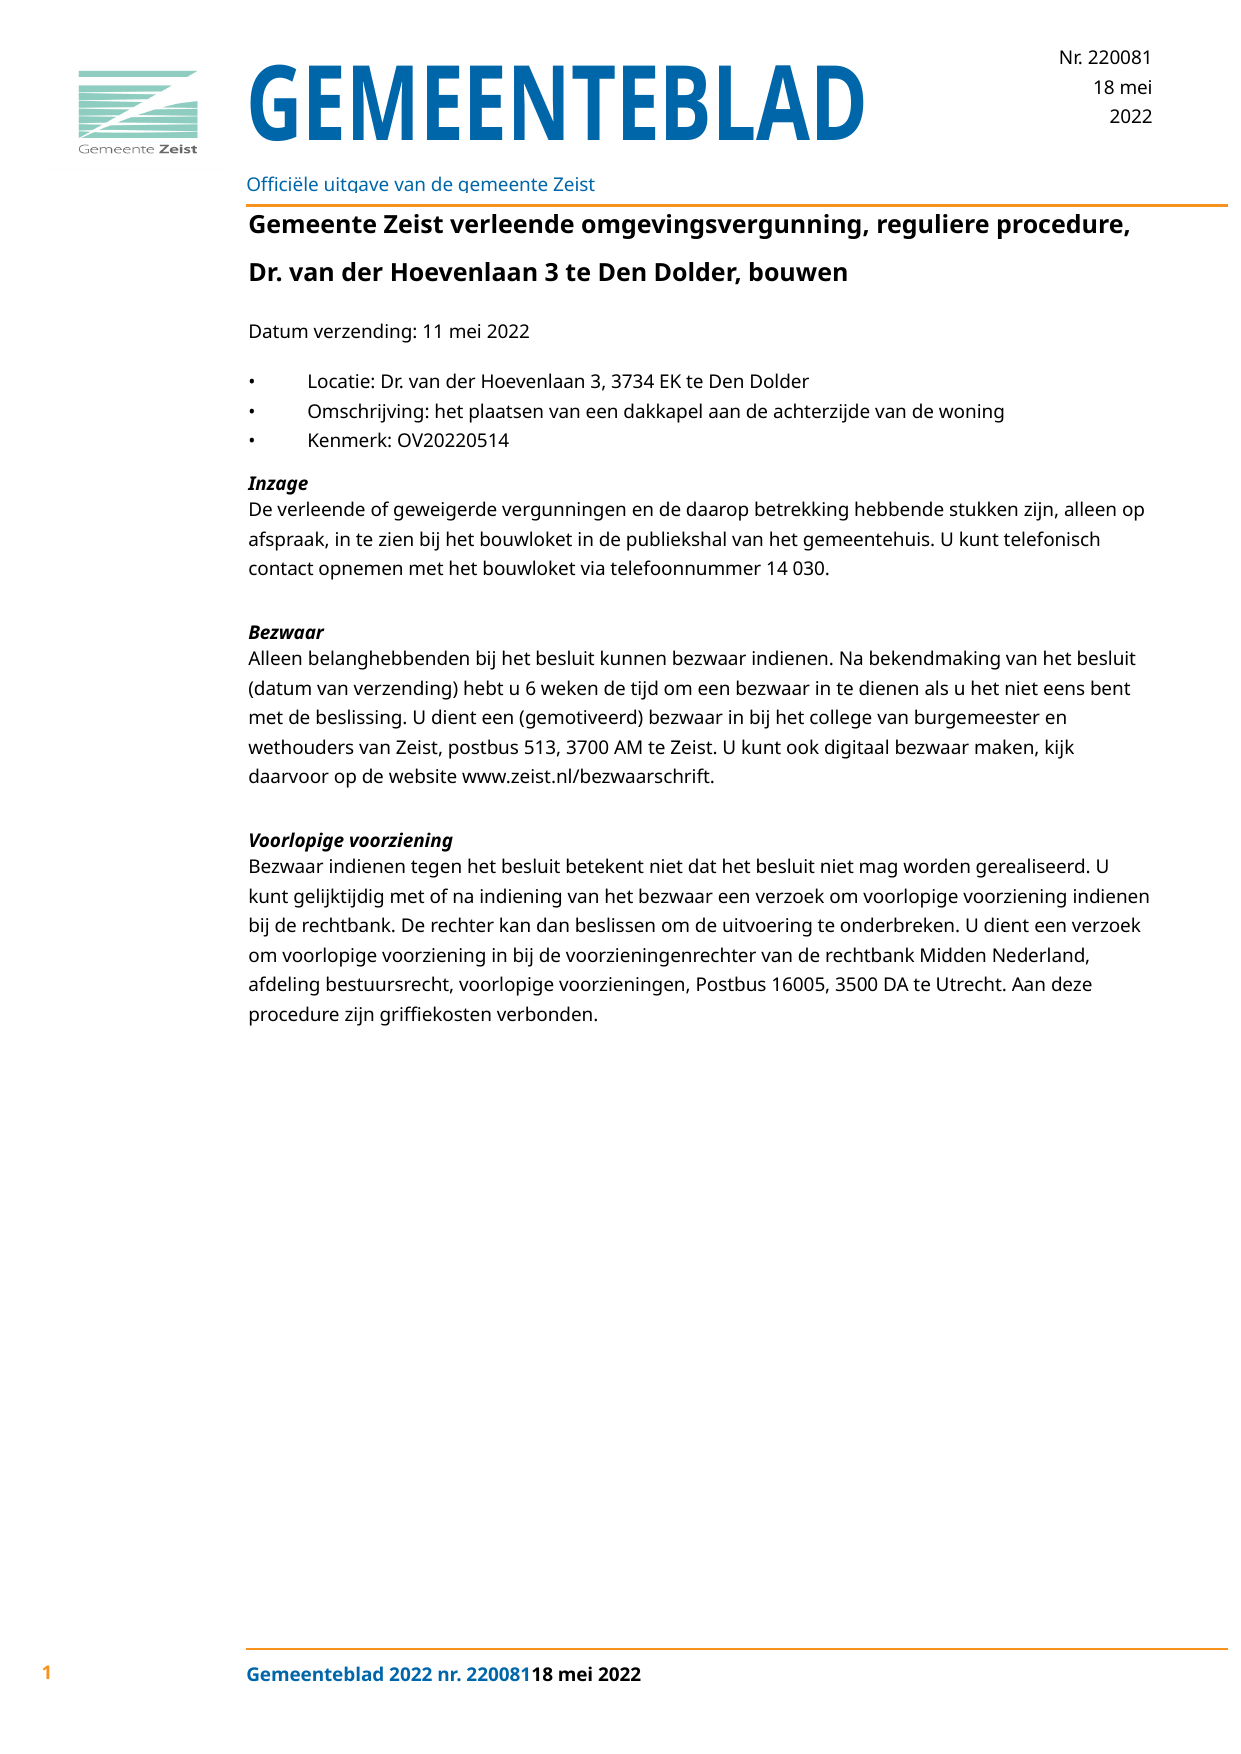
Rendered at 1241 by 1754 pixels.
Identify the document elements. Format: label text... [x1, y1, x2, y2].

text De verleende of geweigerde vergunningen en de daarop betrekking hebbende stukken zijn, alleen op afspraak, in te zien bij het bouwloket in de publiekshal van het gemeentehuis. U kunt telefonisch contact opnemen met het bouwloket via telefoonnummer 14 030. [248, 496, 1152, 581]
text Bezwaar indienen tegen het besluit betekent niet dat het besluit niet mag worden gerealiseerd. U kunt gelijktijdig met of na indiening van het bezwaar een verzoek om voorlopige voorziening indienen bij de rechtbank. De rechter kan dan beslissen om de uitvoering te onderbreken. U dient een verzoek om voorlopige voorziening in bij de voorzieningenrechter van de rechtbank Midden Nederland, afdeling bestuursrecht, voorlopige voorzieningen, Postbus 16005, 3500 DA te Utrecht. Aan deze procedure zijn griffiekosten verbonden. [248, 853, 1152, 1027]
list Kenmerk: OV20220514 [248, 427, 1152, 453]
text Gemeente Zeist verleende omgevingsvergunning, reguliere procedure, Dr. van der Hoevenlaan 3 te Den Dolder, bouwen [248, 207, 1152, 288]
text Voorlopige voorziening [248, 827, 1152, 853]
list Omschrijving: het plaatsen van een dakkapel aan de achterzijde van de woning [248, 398, 1152, 424]
text Bezwaar [248, 619, 1152, 645]
list Locatie: Dr. van der Hoevenlaan 3, 3734 EK te Den Dolder [248, 368, 1152, 394]
picture [41, 47, 231, 172]
text Datum verzending: 11 mei 2022 [248, 318, 1152, 344]
text Inzage [248, 471, 1152, 496]
text Alleen belanghebbenden bij het besluit kunnen bezwaar indienen. Na bekendmaking van het besluit (datum van verzending) hebt u 6 weken de tijd om een bezwaar in te dienen als u het niet eens bent met de beslissing. U dient een (gemotiveerd) bezwaar in bij het college van burgemeester en wethouders van Zeist, postbus 513, 3700 AM te Zeist. U kunt ook digitaal bezwaar maken, kijk daarvoor op de website www.zeist.nl/bezwaarschrift. [248, 645, 1152, 789]
